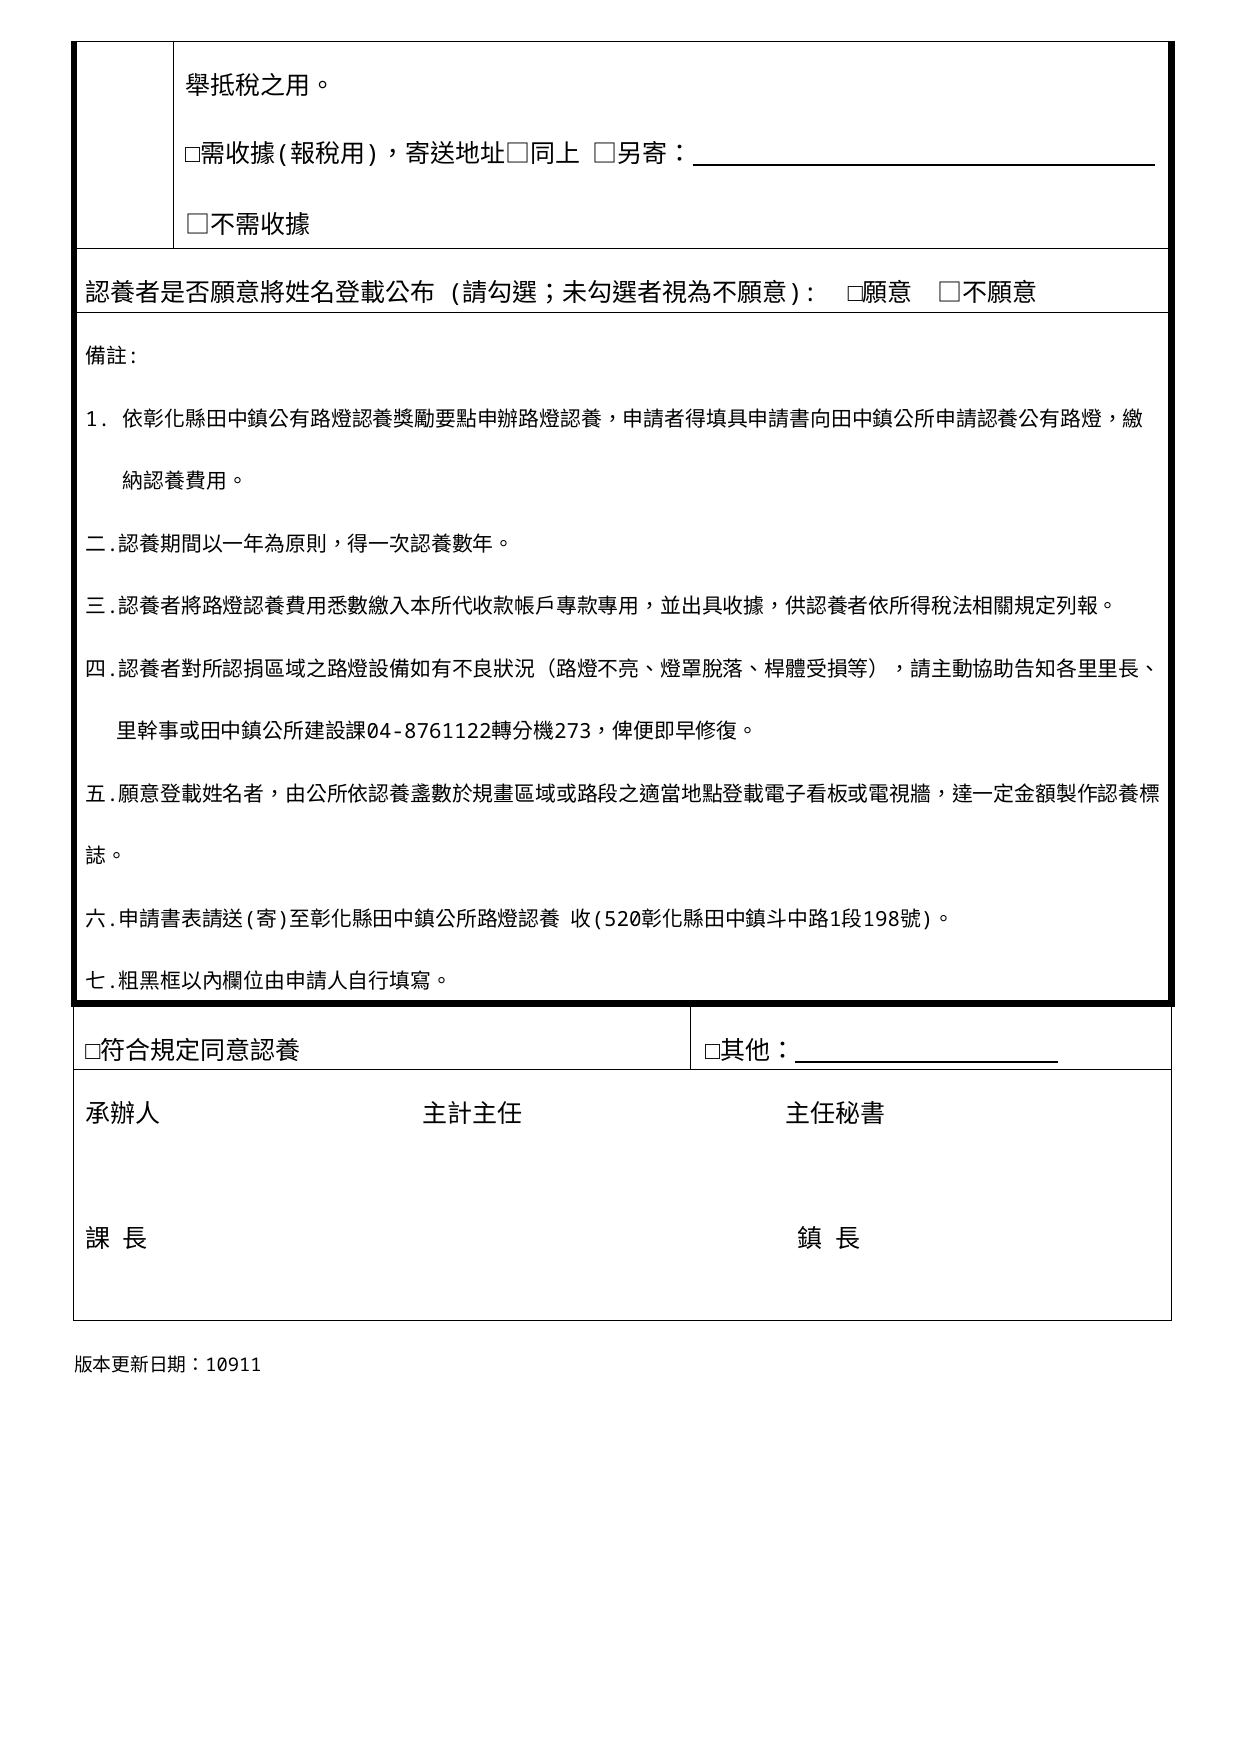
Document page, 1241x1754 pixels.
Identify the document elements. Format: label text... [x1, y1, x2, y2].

table_cell □符合規定同意認養 [74, 1007, 690, 1069]
table_cell 認養者是否願意將姓名登載公布 (請勾選；未勾選者視為不願意): □願意 □不願意 [77, 249, 1168, 312]
table_cell 承辦人 主計主任 主任秘書 課 長 鎮 長 [74, 1070, 1171, 1320]
table_cell 舉抵稅之用。 □需收據(報稅用)，寄送地址□同上 □另寄： □不需收據 [174, 42, 1168, 248]
table_cell □其他： [691, 1007, 1171, 1069]
table_cell [77, 42, 173, 248]
text 版本更新日期：10911 [74, 1321, 1167, 1384]
table_cell 備註: 依彰化縣田中鎮公有路燈認養獎勵要點申辦路燈認養，申請者得填具申請書向田中鎮公所申請認養公有路燈，繳納認養費用。 二.認養期間以一年為原則，得一次認養數年。 三.認養者將路燈認養費用悉數繳入本所代收款帳戶專款專用，並出具收據，供認養者依所得稅法相關規定列報。 四.認養者對所認捐區域之路燈設備如有不良狀況（路燈不亮、燈罩脫落、桿體受損等），請主動協助告知各里里長、里幹事或田中鎮公所建設課04-8761122轉分機273，俾便即早修復。 五.願意登載姓名者，由公所依認養盞數於規畫區域或路段之適當地點登載電子看板或電視牆，達一定金額製作認養標誌。 六.申請書表請送(寄)至彰化縣田中鎮公所路燈認養 收(520彰化縣田中鎮斗中路1段198號)。 七.粗黑框以內欄位由申請人自行填寫。 [77, 313, 1168, 1000]
